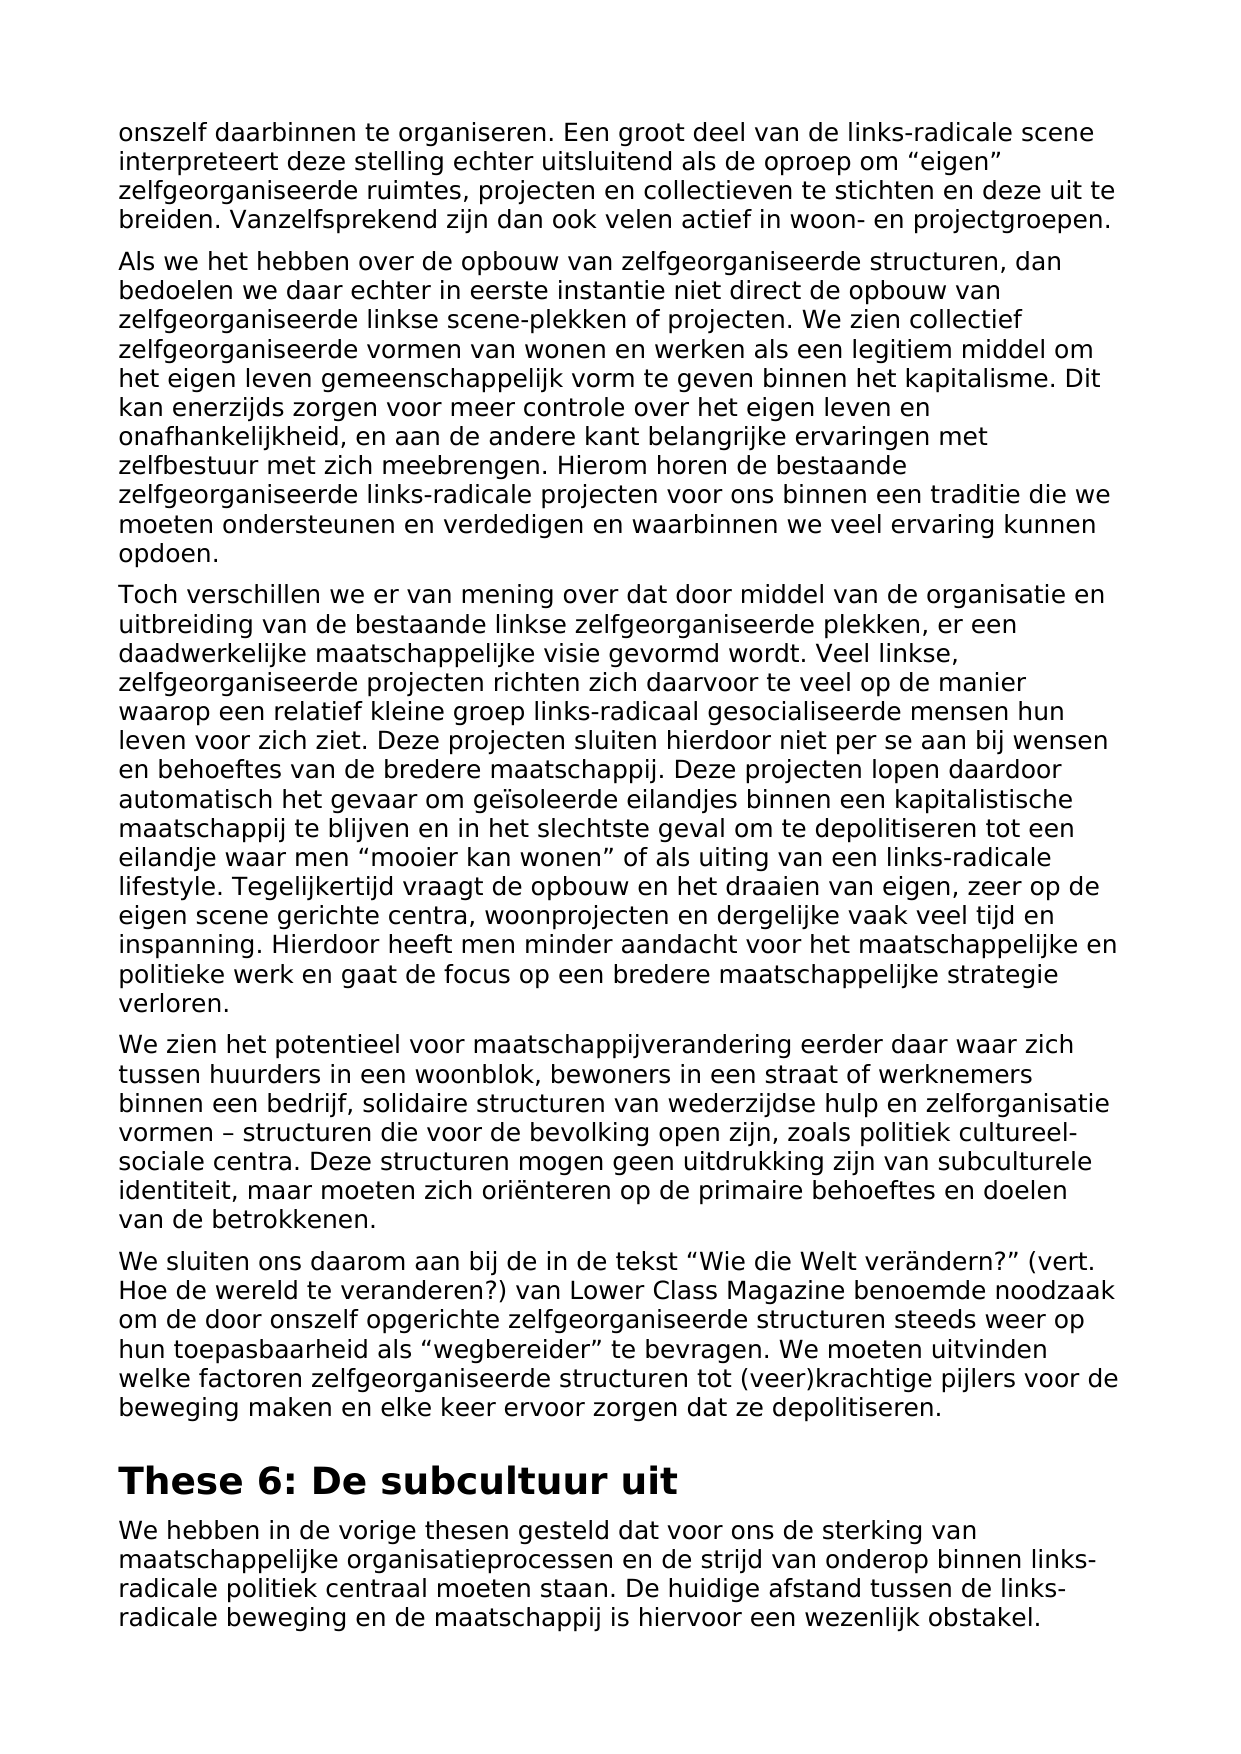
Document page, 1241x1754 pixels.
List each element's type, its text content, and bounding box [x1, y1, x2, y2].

subtitle These 6: De subcultuur uit [118, 1460, 1122, 1503]
text Als we het hebben over de opbouw van zelfgeorganiseerde structuren, dan bedoelen we daar echter in eerste instantie niet direct de opbouw van zelfgeorganiseerde linkse scene-plekken of projecten. We zien collectief zelfgeorganiseerde vormen van wonen en werken als een legitiem middel om het eigen leven gemeenschappelijk vorm te geven binnen het kapitalisme. Dit kan enerzijds zorgen voor meer controle over het eigen leven en onafhankelijkheid, en aan de andere kant belangrijke ervaringen met zelfbestuur met zich meebrengen. Hierom horen de bestaande zelfgeorganiseerde links-radicale projecten voor ons binnen een traditie die we moeten ondersteunen en verdedigen en waarbinnen we veel ervaring kunnen opdoen. [118, 247, 1122, 568]
text We hebben in de vorige thesen gesteld dat voor ons de sterking van maatschappelijke organisatieprocessen en de strijd van onderop binnen links-radicale politiek centraal moeten staan. De huidige afstand tussen de links-radicale beweging en de maatschappij is hiervoor een wezenlijk obstakel. [118, 1516, 1122, 1633]
text We sluiten ons daarom aan bij de in de tekst “Wie die Welt verändern?” (vert. Hoe de wereld te veranderen?) van Lower Class Magazine benoemde noodzaak om de door onszelf opgerichte zelfgeorganiseerde structuren steeds weer op hun toepasbaarheid als “wegbereider” te bevragen. We moeten uitvinden welke factoren zelfgeorganiseerde structuren tot (veer)krachtige pijlers voor de beweging maken en elke keer ervoor zorgen dat ze depolitiseren. [118, 1247, 1122, 1422]
text onszelf daarbinnen te organiseren. Een groot deel van de links-radicale scene interpreteert deze stelling echter uitsluitend als de oproep om “eigen” zelfgeorganiseerde ruimtes, projecten en collectieven te stichten en deze uit te breiden. Vanzelfsprekend zijn dan ook velen actief in woon- en projectgroepen. [118, 118, 1122, 235]
text Toch verschillen we er van mening over dat door middel van de organisatie en uitbreiding van de bestaande linkse zelfgeorganiseerde plekken, er een daadwerkelijke maatschappelijke visie gevormd wordt. Veel linkse, zelfgeorganiseerde projecten richten zich daarvoor te veel op de manier waarop een relatief kleine groep links-radicaal gesocialiseerde mensen hun leven voor zich ziet. Deze projecten sluiten hierdoor niet per se aan bij wensen en behoeftes van de bredere maatschappij. Deze projecten lopen daardoor automatisch het gevaar om geïsoleerde eilandjes binnen een kapitalistische maatschappij te blijven en in het slechtste geval om te depolitiseren tot een eilandje waar men “mooier kan wonen” of als uiting van een links-radicale lifestyle. Tegelijkertijd vraagt de opbouw en het draaien van eigen, zeer op de eigen scene gerichte centra, woonprojecten en dergelijke vaak veel tijd en inspanning. Hierdoor heeft men minder aandacht voor het maatschappelijke en politieke werk en gaat de focus op een bredere maatschappelijke strategie verloren. [118, 581, 1122, 1018]
text We zien het potentieel voor maatschappijverandering eerder daar waar zich tussen huurders in een woonblok, bewoners in een straat of werknemers binnen een bedrijf, solidaire structuren van wederzijdse hulp en zelforganisatie vormen – structuren die voor de bevolking open zijn, zoals politiek cultureel-sociale centra. Deze structuren mogen geen uitdrukking zijn van subculturele identiteit, maar moeten zich oriënteren op de primaire behoeftes en doelen van de betrokkenen. [118, 1031, 1122, 1235]
